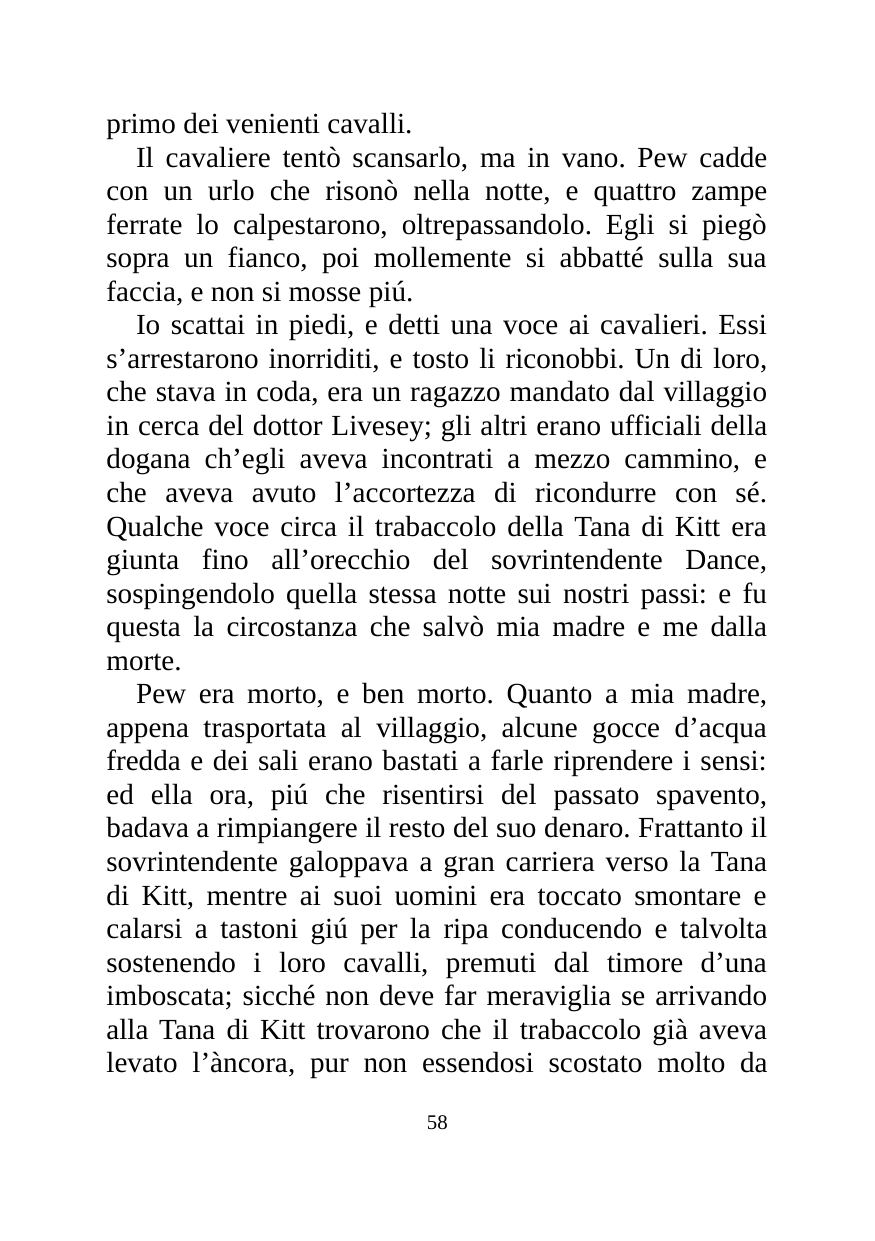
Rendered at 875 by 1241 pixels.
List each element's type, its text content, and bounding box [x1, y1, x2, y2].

text Io scattai in piedi, e detti una voce ai cavalieri. Essi s’arrestarono inorriditi, e tosto li riconobbi. Un di loro, che stava in coda, era un ragazzo mandato dal villaggio in cerca del dottor Livesey; gli altri erano ufficiali della dogana ch’egli aveva incontrati a mezzo cammino, e che aveva avuto l’accortezza di ricondurre con sé. Qualche voce circa il trabaccolo della Tana di Kitt era giunta fino all’orecchio del sovrintendente Dance, sospingendolo quella stessa notte sui nostri passi: e fu questa la circostanza che salvò mia madre e me dalla morte. [106, 307, 768, 676]
text Pew era morto, e ben morto. Quanto a mia madre, appena trasportata al villaggio, alcune gocce d’acqua fredda e dei sali erano bastati a farle riprendere i sensi: ed ella ora, piú che risentirsi del passato spavento, badava a rimpiangere il resto del suo denaro. Frattanto il sovrintendente galoppava a gran carriera verso la Tana di Kitt, mentre ai suoi uomini era toccato smontare e calarsi a tastoni giú per la ripa conducendo e talvolta sostenendo i loro cavalli, premuti dal timore d’una imboscata; sicché non deve far meraviglia se arrivando alla Tana di Kitt trovarono che il trabaccolo già aveva levato l’àncora, pur non essendosi scostato molto da [106, 676, 768, 1079]
text Il cavaliere tentò scansarlo, ma in vano. Pew cadde con un urlo che risonò nella notte, e quattro zampe ferrate lo calpestarono, oltrepassandolo. Egli si piegò sopra un fianco, poi mollemente si abbatté sulla sua faccia, e non si mosse piú. [106, 140, 768, 307]
text primo dei venienti cavalli. [106, 106, 768, 140]
